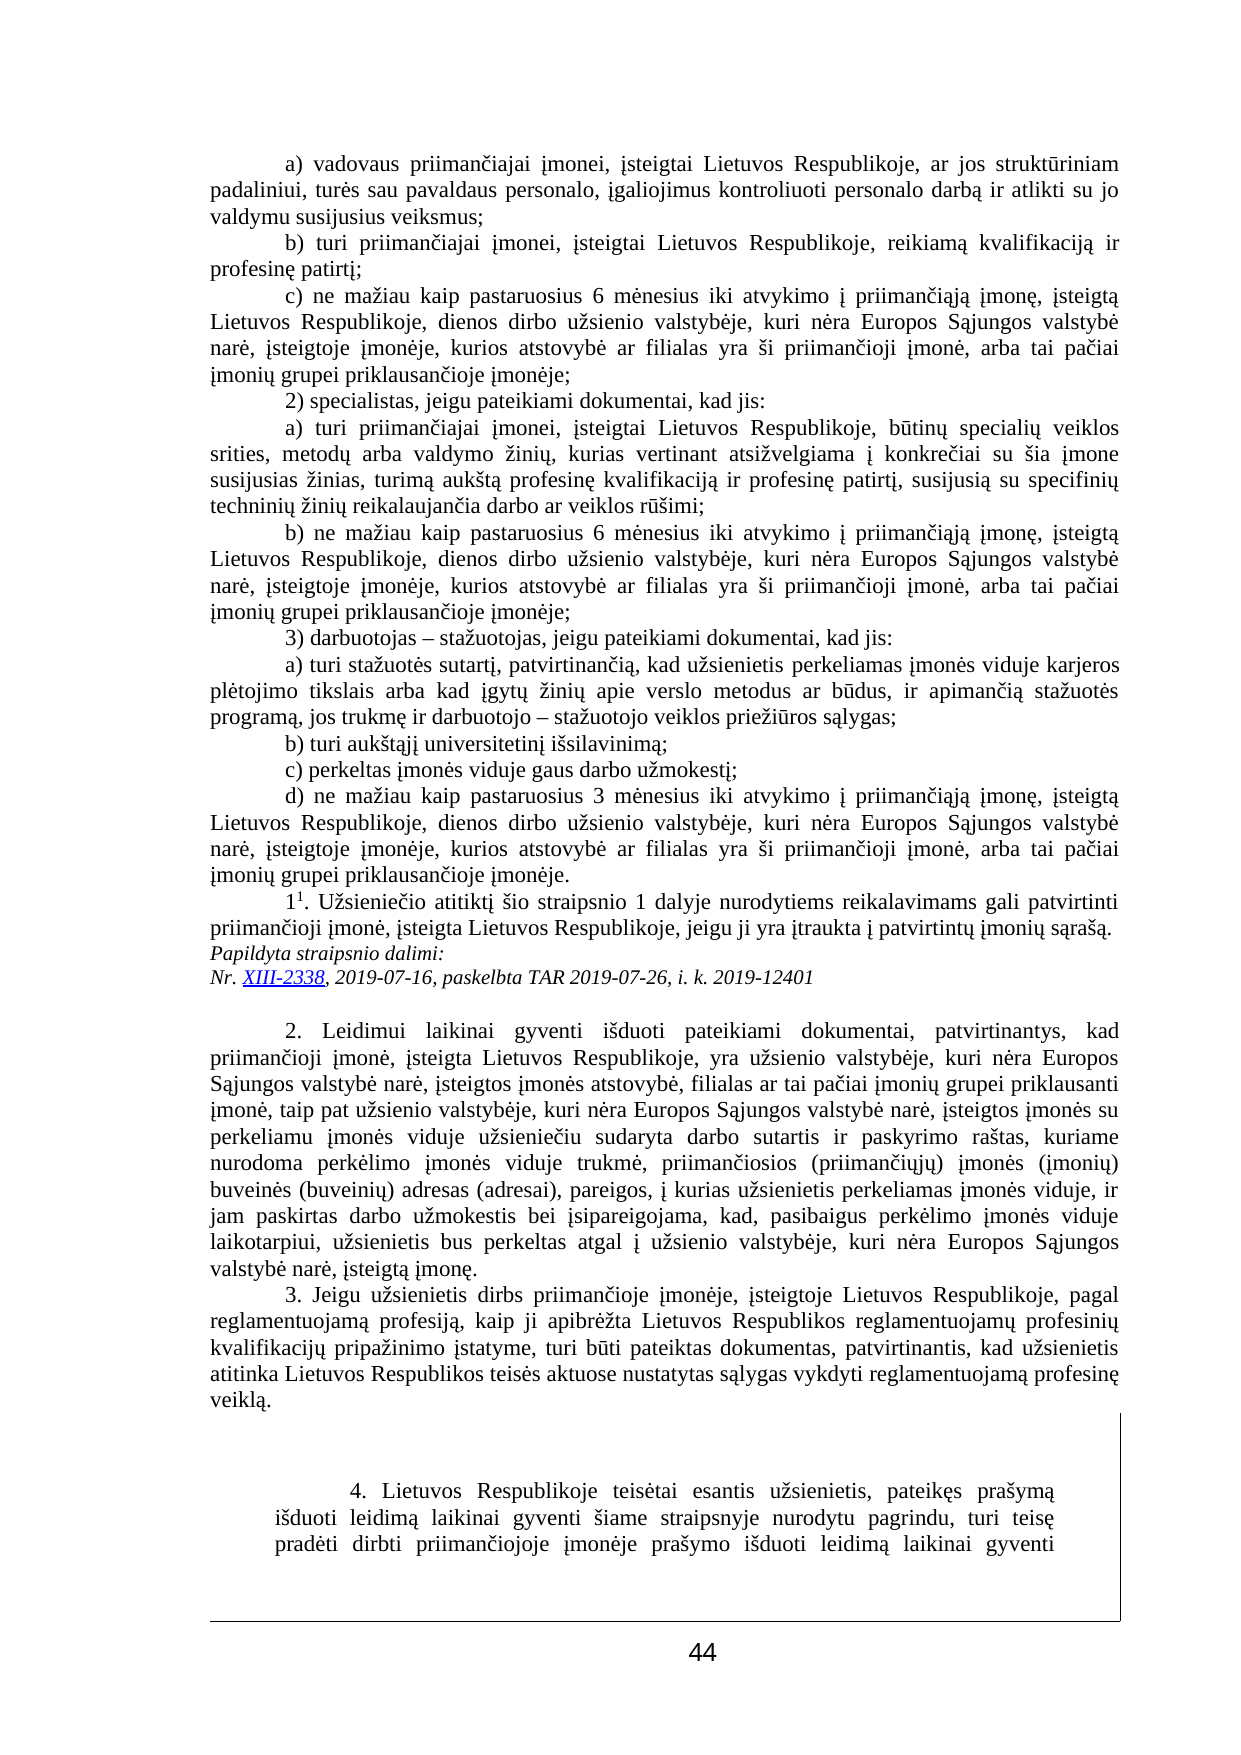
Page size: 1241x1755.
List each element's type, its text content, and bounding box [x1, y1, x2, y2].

text a) turi stažuotės sutartį, patvirtinančią, kad užsienietis perkeliamas įmonės viduje karjeros plėtojimo tikslais arba kad įgytų žinių apie verslo metodus ar būdus, ir apimančią stažuotės programą, jos trukmę ir darbuotojo – stažuotojo veiklos priežiūros sąlygas; [210, 651, 1120, 730]
text a) vadovaus priimančiajai įmonei, įsteigtai Lietuvos Respublikoje, ar jos struktūriniam padaliniui, turės sau pavaldaus personalo, įgaliojimus kontroliuoti personalo darbą ir atlikti su jo valdymu susijusius veiksmus; [210, 150, 1120, 229]
text 2. Leidimui laikinai gyventi išduoti pateikiami dokumentai, patvirtinantys, kad priimančioji įmonė, įsteigta Lietuvos Respublikoje, yra užsienio valstybėje, kuri nėra Europos Sąjungos valstybė narė, įsteigtos įmonės atstovybė, filialas ar tai pačiai įmonių grupei priklausanti įmonė, taip pat užsienio valstybėje, kuri nėra Europos Sąjungos valstybė narė, įsteigtos įmonės su perkeliamu įmonės viduje užsieniečiu sudaryta darbo sutartis ir paskyrimo raštas, kuriame nurodoma perkėlimo įmonės viduje trukmė, priimančiosios (priimančiųjų) įmonės (įmonių) buveinės (buveinių) adresas (adresai), pareigos, į kurias užsienietis perkeliamas įmonės viduje, ir jam paskirtas darbo užmokestis bei įsipareigojama, kad, pasibaigus perkėlimo įmonės viduje laikotarpiui, užsienietis bus perkeltas atgal į užsienio valstybėje, kuri nėra Europos Sąjungos valstybė narė, įsteigtą įmonę. [210, 1017, 1120, 1281]
text Nr. XIII-2338, 2019-07-16, paskelbta TAR 2019-07-26, i. k. 2019-12401 [210, 965, 1120, 989]
text 3. Jeigu užsienietis dirbs priimančioje įmonėje, įsteigtoje Lietuvos Respublikoje, pagal reglamentuojamą profesiją, kaip ji apibrėžta Lietuvos Respublikos reglamentuojamų profesinių kvalifikacijų pripažinimo įstatyme, turi būti pateiktas dokumentas, patvirtinantis, kad užsienietis atitinka Lietuvos Respublikos teisės aktuose nustatytas sąlygas vykdyti reglamentuojamą profesinę veiklą. [210, 1281, 1120, 1413]
text 11. Užsieniečio atitiktį šio straipsnio 1 dalyje nurodytiems reikalavimams gali patvirtinti priimančioji įmonė, įsteigta Lietuvos Respublikoje, jeigu ji yra įtraukta į patvirtintų įmonių sąrašą. [210, 888, 1120, 941]
text b) turi aukštąjį universitetinį išsilavinimą; [210, 730, 1120, 756]
text b) turi priimančiajai įmonei, įsteigtai Lietuvos Respublikoje, reikiamą kvalifikaciją ir profesinę patirtį; [210, 229, 1120, 282]
text d) ne mažiau kaip pastaruosius 3 mėnesius iki atvykimo į priimančiąją įmonę, įsteigtą Lietuvos Respublikoje, dienos dirbo užsienio valstybėje, kuri nėra Europos Sąjungos valstybė narė, įsteigtoje įmonėje, kurios atstovybė ar filialas yra ši priimančioji įmonė, arba tai pačiai įmonių grupei priklausančioje įmonėje. [210, 782, 1120, 888]
text c) ne mažiau kaip pastaruosius 6 mėnesius iki atvykimo į priimančiąją įmonę, įsteigtą Lietuvos Respublikoje, dienos dirbo užsienio valstybėje, kuri nėra Europos Sąjungos valstybė narė, įsteigtoje įmonėje, kurios atstovybė ar filialas yra ši priimančioji įmonė, arba tai pačiai įmonių grupei priklausančioje įmonėje; [210, 282, 1120, 387]
text 2) specialistas, jeigu pateikiami dokumentai, kad jis: [210, 387, 1120, 413]
text 4. Lietuvos Respublikoje teisėtai esantis užsienietis, pateikęs prašymą išduoti leidimą laikinai gyventi šiame straipsnyje nurodytu pagrindu, turi teisę pradėti dirbti priimančiojoje įmonėje prašymo išduoti leidimą laikinai gyventi [210, 1413, 1120, 1621]
text Papildyta straipsnio dalimi: [210, 941, 1120, 965]
text 3) darbuotojas – stažuotojas, jeigu pateikiami dokumentai, kad jis: [210, 624, 1120, 651]
text c) perkeltas įmonės viduje gaus darbo užmokestį; [210, 756, 1120, 782]
text b) ne mažiau kaip pastaruosius 6 mėnesius iki atvykimo į priimančiąją įmonę, įsteigtą Lietuvos Respublikoje, dienos dirbo užsienio valstybėje, kuri nėra Europos Sąjungos valstybė narė, įsteigtoje įmonėje, kurios atstovybė ar filialas yra ši priimančioji įmonė, arba tai pačiai įmonių grupei priklausančioje įmonėje; [210, 519, 1120, 624]
text a) turi priimančiajai įmonei, įsteigtai Lietuvos Respublikoje, būtinų specialių veiklos srities, metodų arba valdymo žinių, kurias vertinant atsižvelgiama į konkrečiai su šia įmone susijusias žinias, turimą aukštą profesinę kvalifikaciją ir profesinę patirtį, susijusią su specifinių techninių žinių reikalaujančia darbo ar veiklos rūšimi; [210, 413, 1120, 519]
